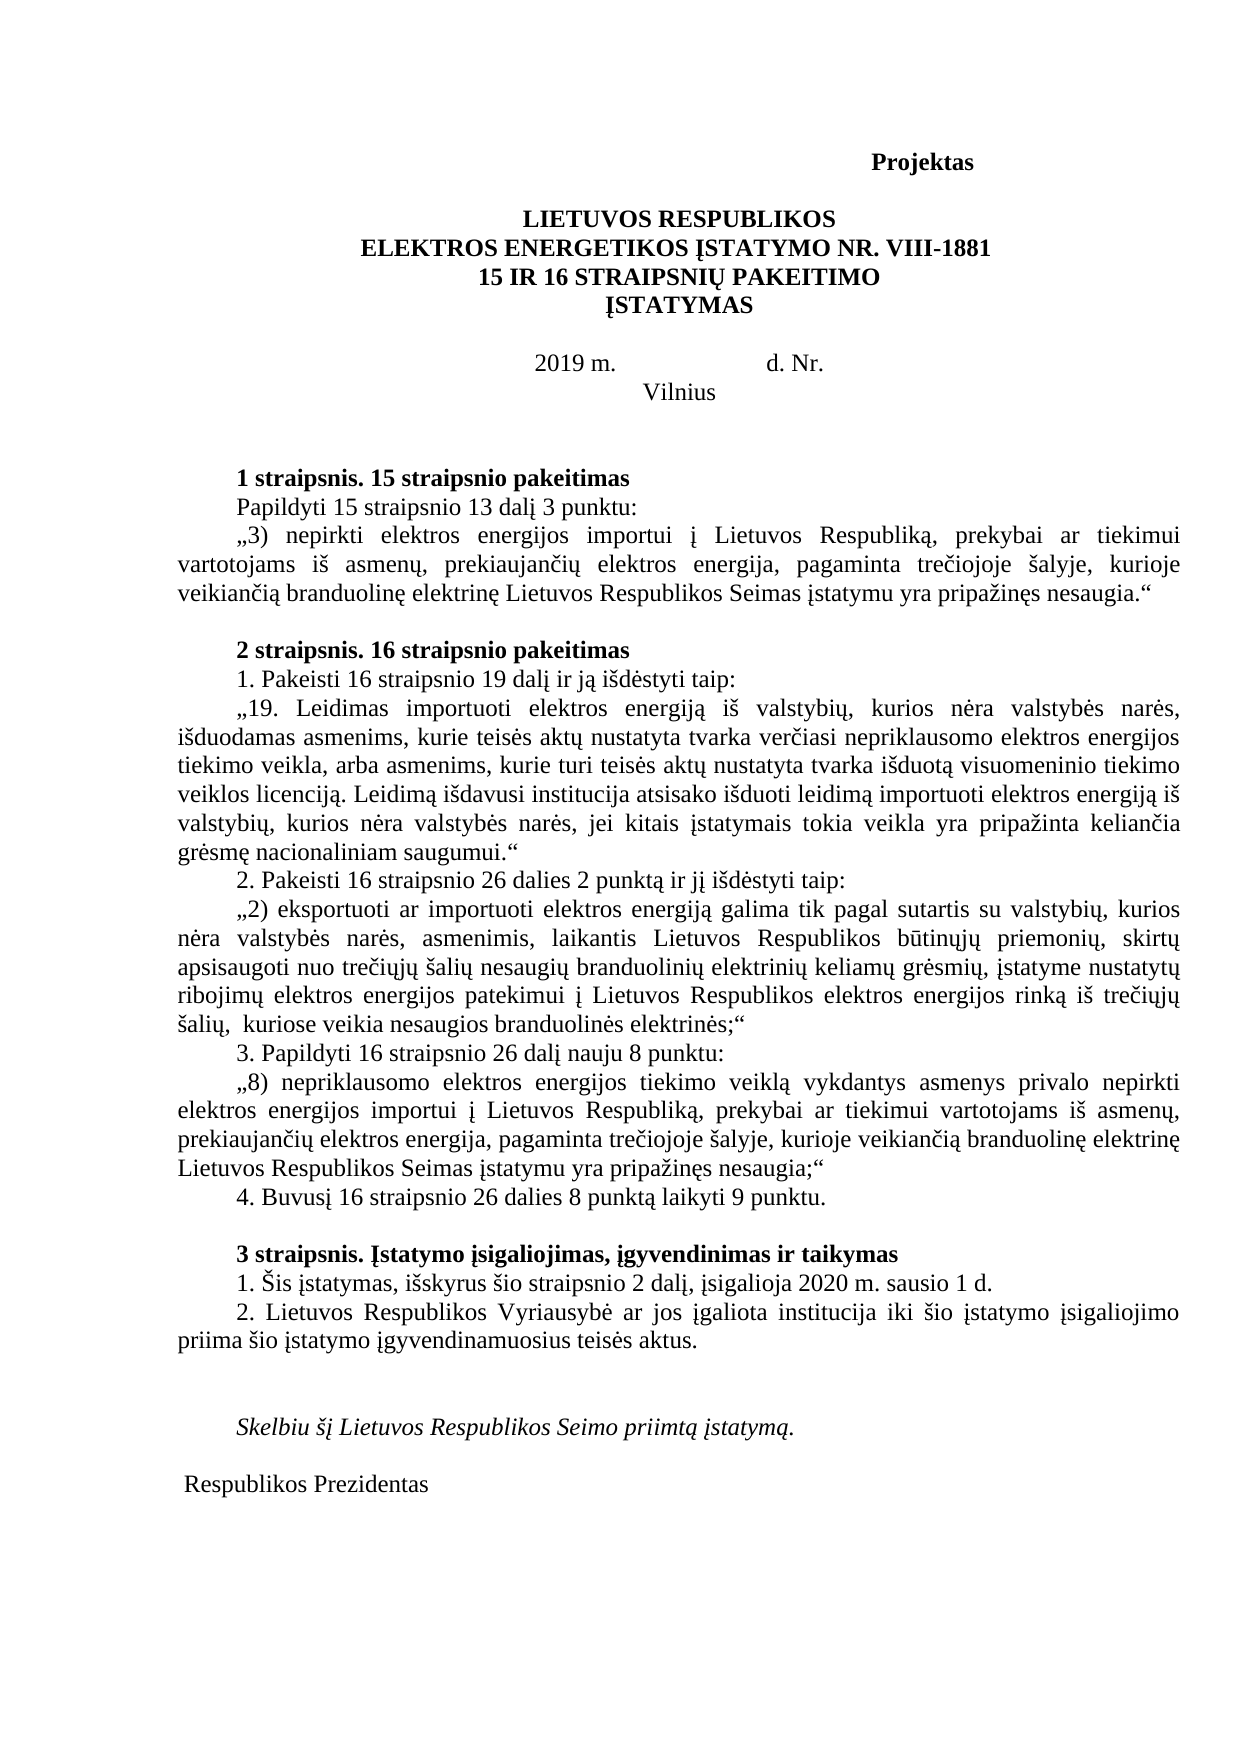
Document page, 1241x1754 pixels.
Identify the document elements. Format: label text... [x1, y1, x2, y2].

text 2. Lietuvos Respublikos Vyriausybė ar jos įgaliota institucija iki šio įstatymo įsigaliojimo priima šio įstatymo įgyvendinamuosius teisės aktus. [177, 1297, 1181, 1354]
text „8) nepriklausomo elektros energijos tiekimo veiklą vykdantys asmenys privalo nepirkti elektros energijos importui į Lietuvos Respubliką, prekybai ar tiekimui vartotojams iš asmenų, prekiaujančių elektros energija, pagaminta trečiojoje šalyje, kurioje veikiančią branduolinę elektrinę Lietuvos Respublikos Seimas įstatymu yra pripažinęs nesaugia;“ [177, 1067, 1181, 1182]
text 1. Šis įstatymas, išskyrus šio straipsnio 2 dalį, įsigalioja 2020 m. sausio 1 d. [177, 1268, 1181, 1297]
text 15 IR 16 STRAIPSNIŲ PAKEITIMO [177, 262, 1181, 291]
text 2 straipsnis. 16 straipsnio pakeitimas [177, 636, 1181, 664]
text 4. Buvusį 16 straipsnio 26 dalies 8 punktą laikyti 9 punktu. [177, 1182, 1181, 1211]
text Projektas [871, 147, 1181, 176]
text 1 straipsnis. 15 straipsnio pakeitimas [177, 463, 1181, 492]
text ĮSTATYMAS [177, 291, 1181, 319]
text Skelbiu šį Lietuvos Respublikos Seimo priimtą įstatymą. [177, 1412, 1181, 1441]
text 3. Papildyti 16 straipsnio 26 dalį nauju 8 punktu: [177, 1038, 1181, 1067]
text Respublikos Prezidentas [177, 1469, 1181, 1498]
text 2. Pakeisti 16 straipsnio 26 dalies 2 punktą ir jį išdėstyti taip: [177, 866, 1181, 894]
text „3) nepirkti elektros energijos importui į Lietuvos Respubliką, prekybai ar tiekimui vartotojams iš asmenų, prekiaujančių elektros energija, pagaminta trečiojoje šalyje, kurioje veikiančią branduolinę elektrinę Lietuvos Respublikos Seimas įstatymu yra pripažinęs nesaugia.“ [177, 521, 1181, 607]
text Papildyti 15 straipsnio 13 dalį 3 punktu: [177, 492, 1181, 521]
text ELEKTROS ENERGETIKOS ĮSTATYMO NR. VIII-1881 [177, 233, 1181, 262]
text LIETUVOS RESPUBLIKOS [177, 204, 1181, 233]
text Vilnius [177, 377, 1181, 406]
text 1. Pakeisti 16 straipsnio 19 dalį ir ją išdėstyti taip: [177, 664, 1181, 693]
text 3 straipsnis. Įstatymo įsigaliojimas, įgyvendinimas ir taikymas [177, 1239, 1181, 1268]
text „2) eksportuoti ar importuoti elektros energiją galima tik pagal sutartis su valstybių, kurios nėra valstybės narės, asmenimis, laikantis Lietuvos Respublikos būtinųjų priemonių, skirtų apsisaugoti nuo trečiųjų šalių nesaugių branduolinių elektrinių keliamų grėsmių, įstatyme nustatytų ribojimų elektros energijos patekimui į Lietuvos Respublikos elektros energijos rinką iš trečiųjų šalių, kuriose veikia nesaugios branduolinės elektrinės;“ [177, 894, 1181, 1038]
text „19. Leidimas importuoti elektros energiją iš valstybių, kurios nėra valstybės narės, išduodamas asmenims, kurie teisės aktų nustatyta tvarka verčiasi nepriklausomo elektros energijos tiekimo veikla, arba asmenims, kurie turi teisės aktų nustatyta tvarka išduotą visuomeninio tiekimo veiklos licenciją. Leidimą išdavusi institucija atsisako išduoti leidimą importuoti elektros energiją iš valstybių, kurios nėra valstybės narės, jei kitais įstatymais tokia veikla yra pripažinta keliančia grėsmę nacionaliniam saugumui.“ [177, 693, 1181, 866]
text 2019 m. d. Nr. [177, 348, 1181, 377]
